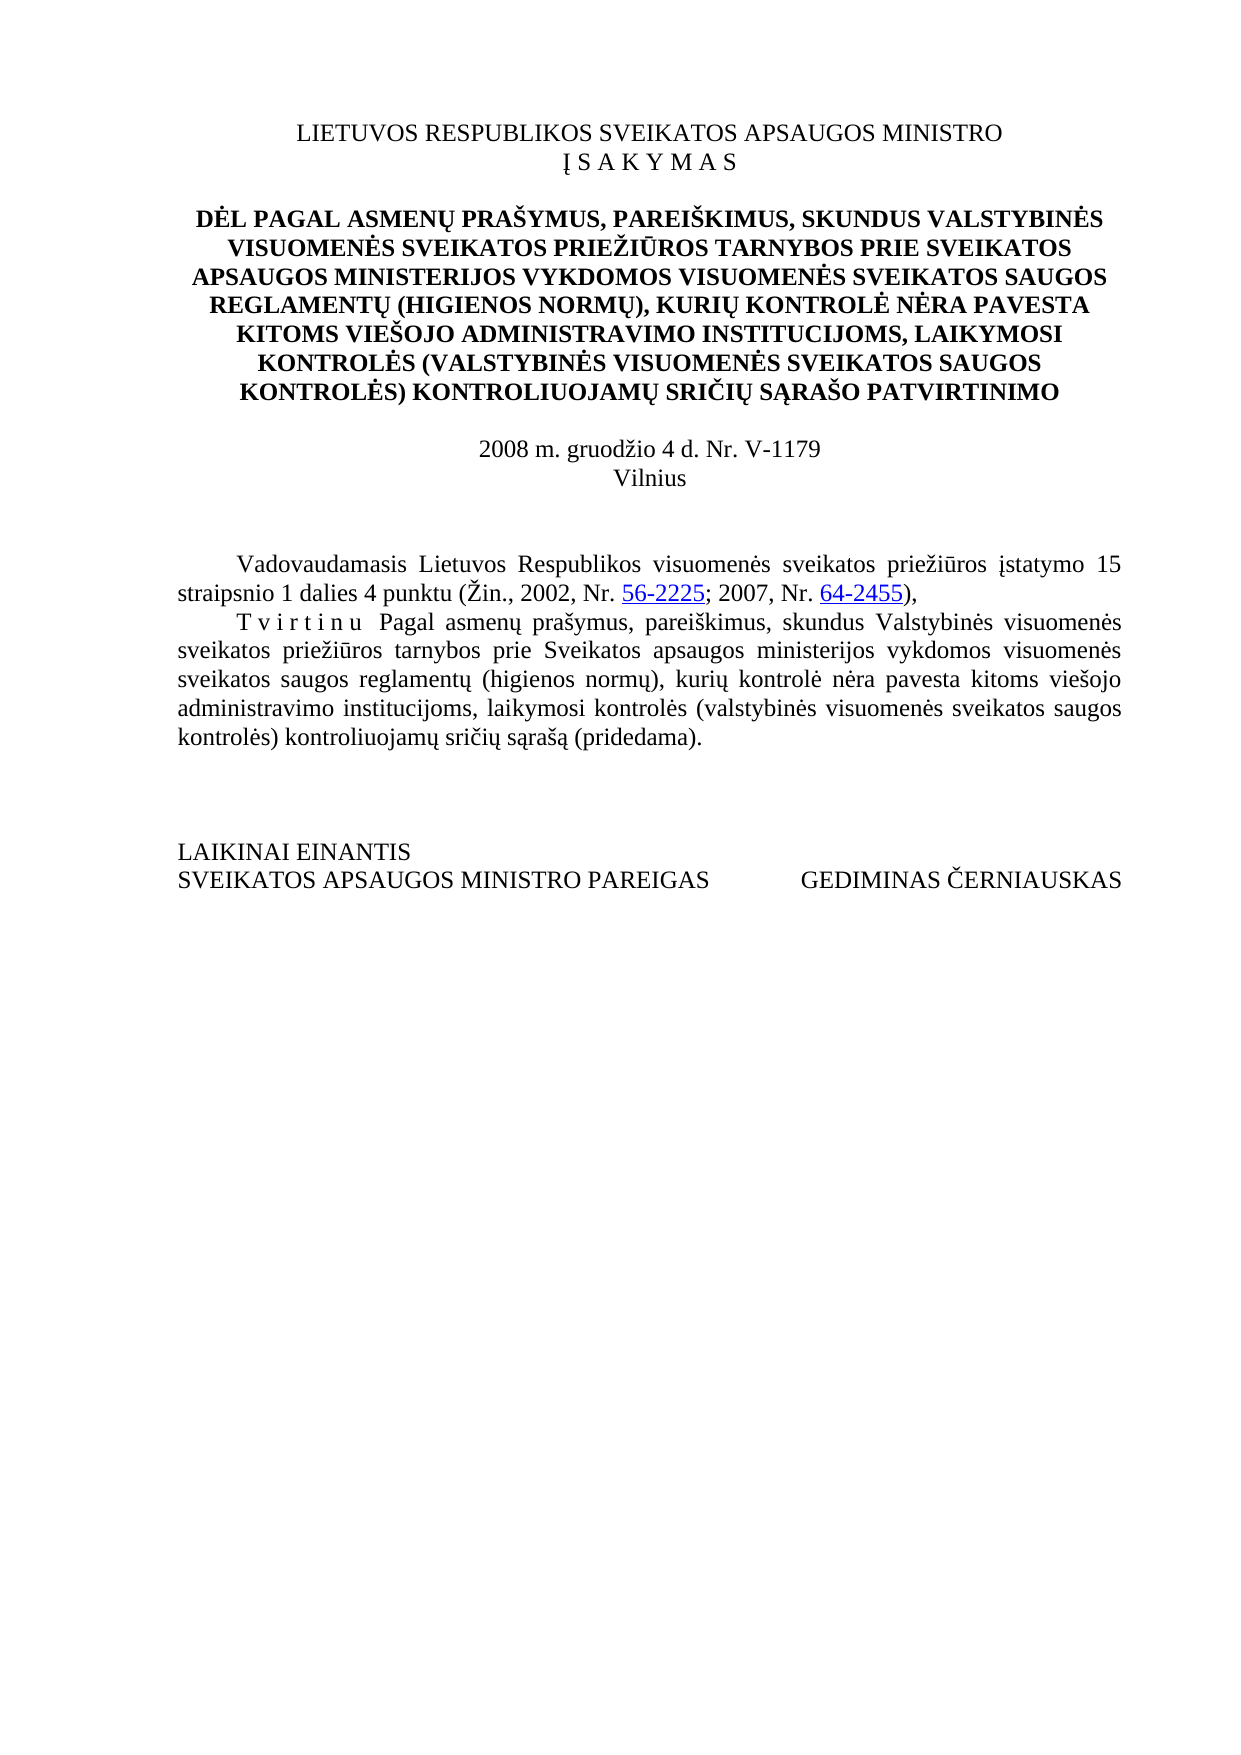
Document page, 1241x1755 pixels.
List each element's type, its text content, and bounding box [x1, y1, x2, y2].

text Vadovaudamasis Lietuvos Respublikos visuomenės sveikatos priežiūros įstatymo 15 straipsnio 1 dalies 4 punktu (Žin., 2002, Nr. 56-2225; 2007, Nr. 64-2455), [177, 549, 1122, 607]
text DĖL PAGAL ASMENŲ PRAŠYMUS, PAREIŠKIMUS, SKUNDUS VALSTYBINĖS VISUOMENĖS SVEIKATOS PRIEŽIŪROS TARNYBOS PRIE SVEIKATOS APSAUGOS MINISTERIJOS VYKDOMOS VISUOMENĖS SVEIKATOS SAUGOS REGLAMENTŲ (HIGIENOS NORMŲ), KURIŲ KONTROLĖ NĖRA PAVESTA KITOMS VIEŠOJO ADMINISTRAVIMO INSTITUCIJOMS, LAIKYMOSI KONTROLĖS (VALSTYBINĖS VISUOMENĖS SVEIKATOS SAUGOS KONTROLĖS) KONTROLIUOJAMŲ SRIČIŲ SĄRAŠO PATVIRTINIMO [177, 204, 1122, 406]
text LIETUVOS RESPUBLIKOS SVEIKATOS APSAUGOS MINISTRO [177, 118, 1122, 147]
text Tvirtinu Pagal asmenų prašymus, pareiškimus, skundus Valstybinės visuomenės sveikatos priežiūros tarnybos prie Sveikatos apsaugos ministerijos vykdomos visuomenės sveikatos saugos reglamentų (higienos normų), kurių kontrolė nėra pavesta kitoms viešojo administravimo institucijoms, laikymosi kontrolės (valstybinės visuomenės sveikatos saugos kontrolės) kontroliuojamų sričių sąrašą (pridedama). [177, 607, 1122, 751]
text 2008 m. gruodžio 4 d. Nr. V-1179 [177, 434, 1122, 463]
text LAIKINAI EINANTIS [177, 837, 1122, 866]
text Vilnius [177, 463, 1122, 492]
text ĮSAKYMAS [177, 147, 1122, 176]
text SVEIKATOS APSAUGOS MINISTRO PAREIGAS GEDIMINAS ČERNIAUSKAS [177, 866, 1122, 894]
